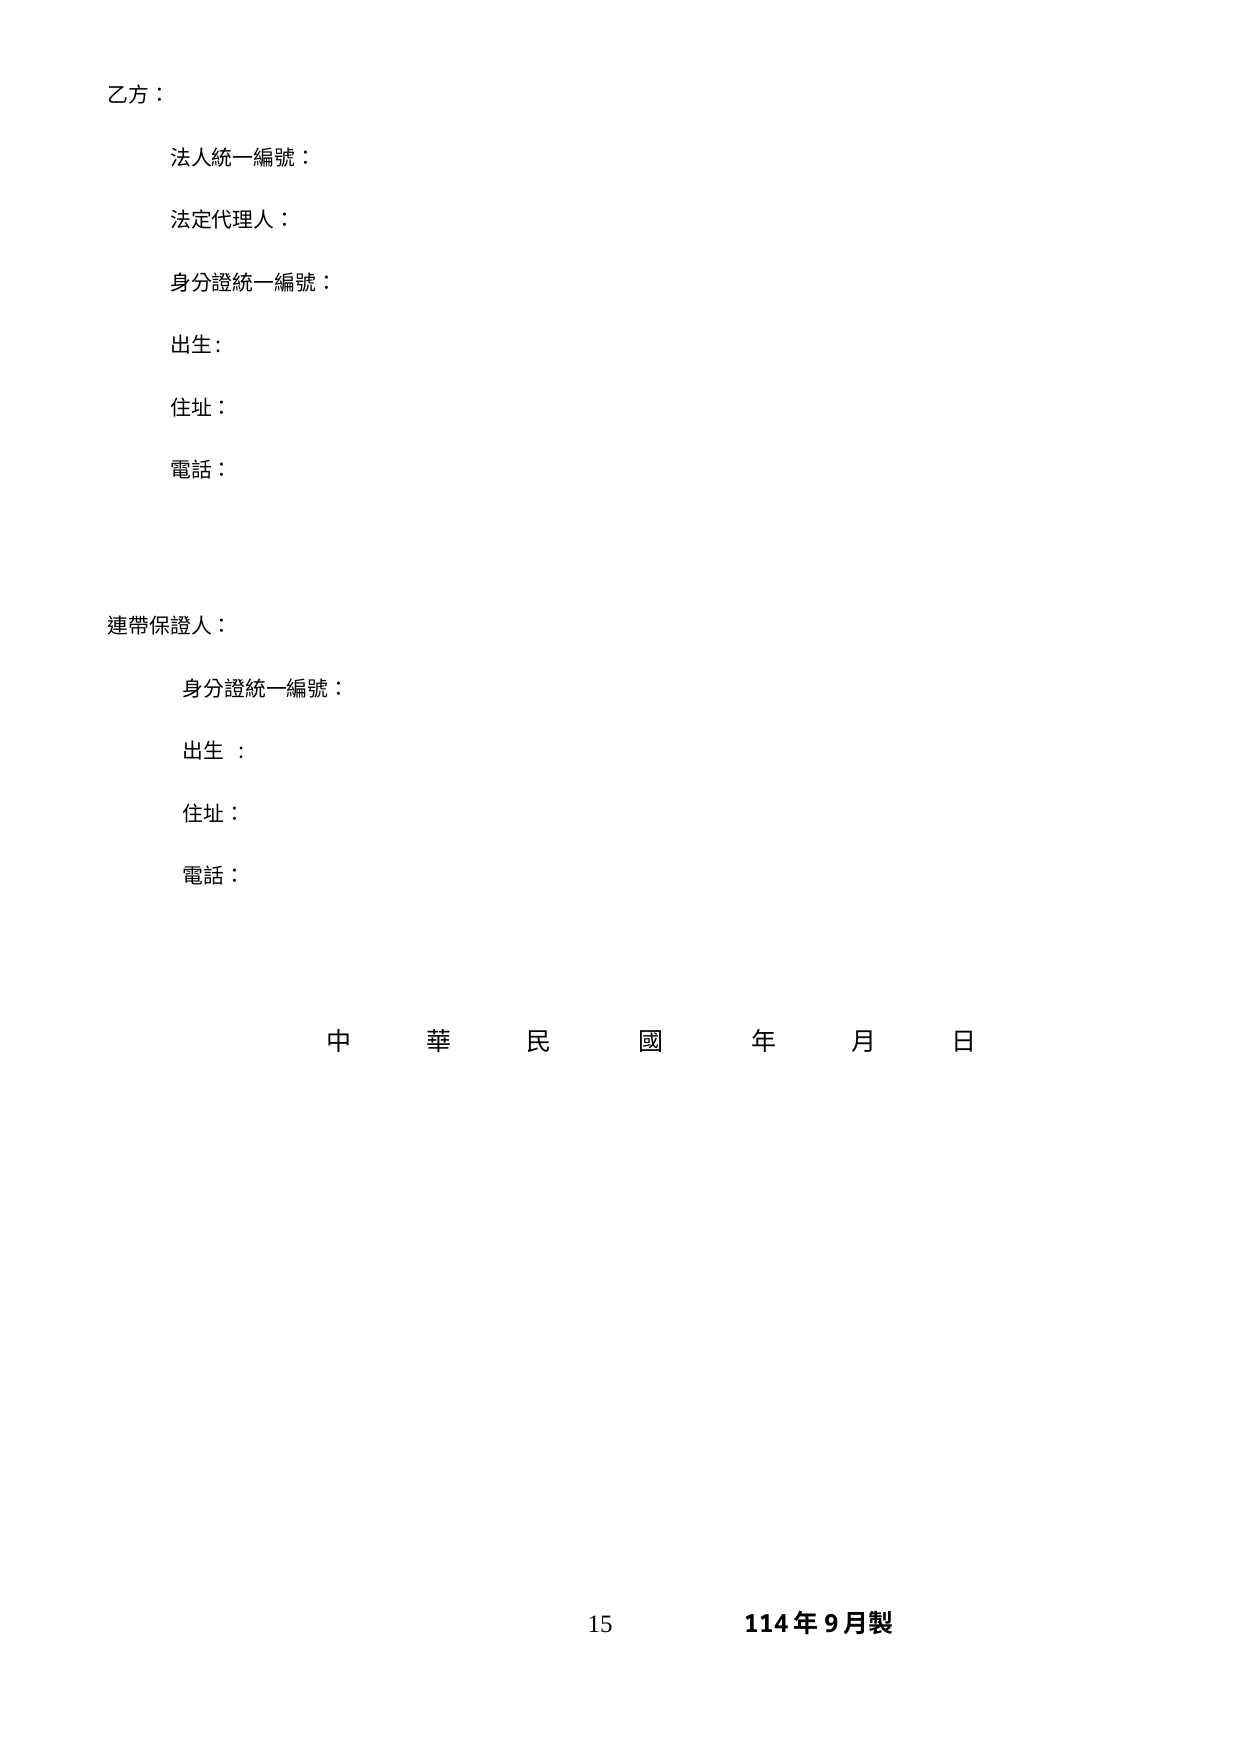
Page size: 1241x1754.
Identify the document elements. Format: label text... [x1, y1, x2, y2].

text 身分證統一編號： [107, 646, 1155, 708]
text 電話： [107, 833, 1155, 896]
text 電話： [170, 427, 1155, 489]
text 法定代理人： [170, 177, 1155, 239]
text 中 華 民 國 年 月 日 [107, 1021, 1194, 1058]
text 連帶保證人： [107, 583, 1155, 646]
text 乙方： [107, 52, 1155, 114]
text 法人統一編號： [170, 114, 1155, 177]
text 住址： [170, 364, 1155, 427]
text 出生 : [107, 708, 1155, 771]
text 住址： [107, 771, 1155, 833]
text 身分證統一編號： [170, 239, 1155, 302]
text 出生: [170, 302, 1155, 364]
